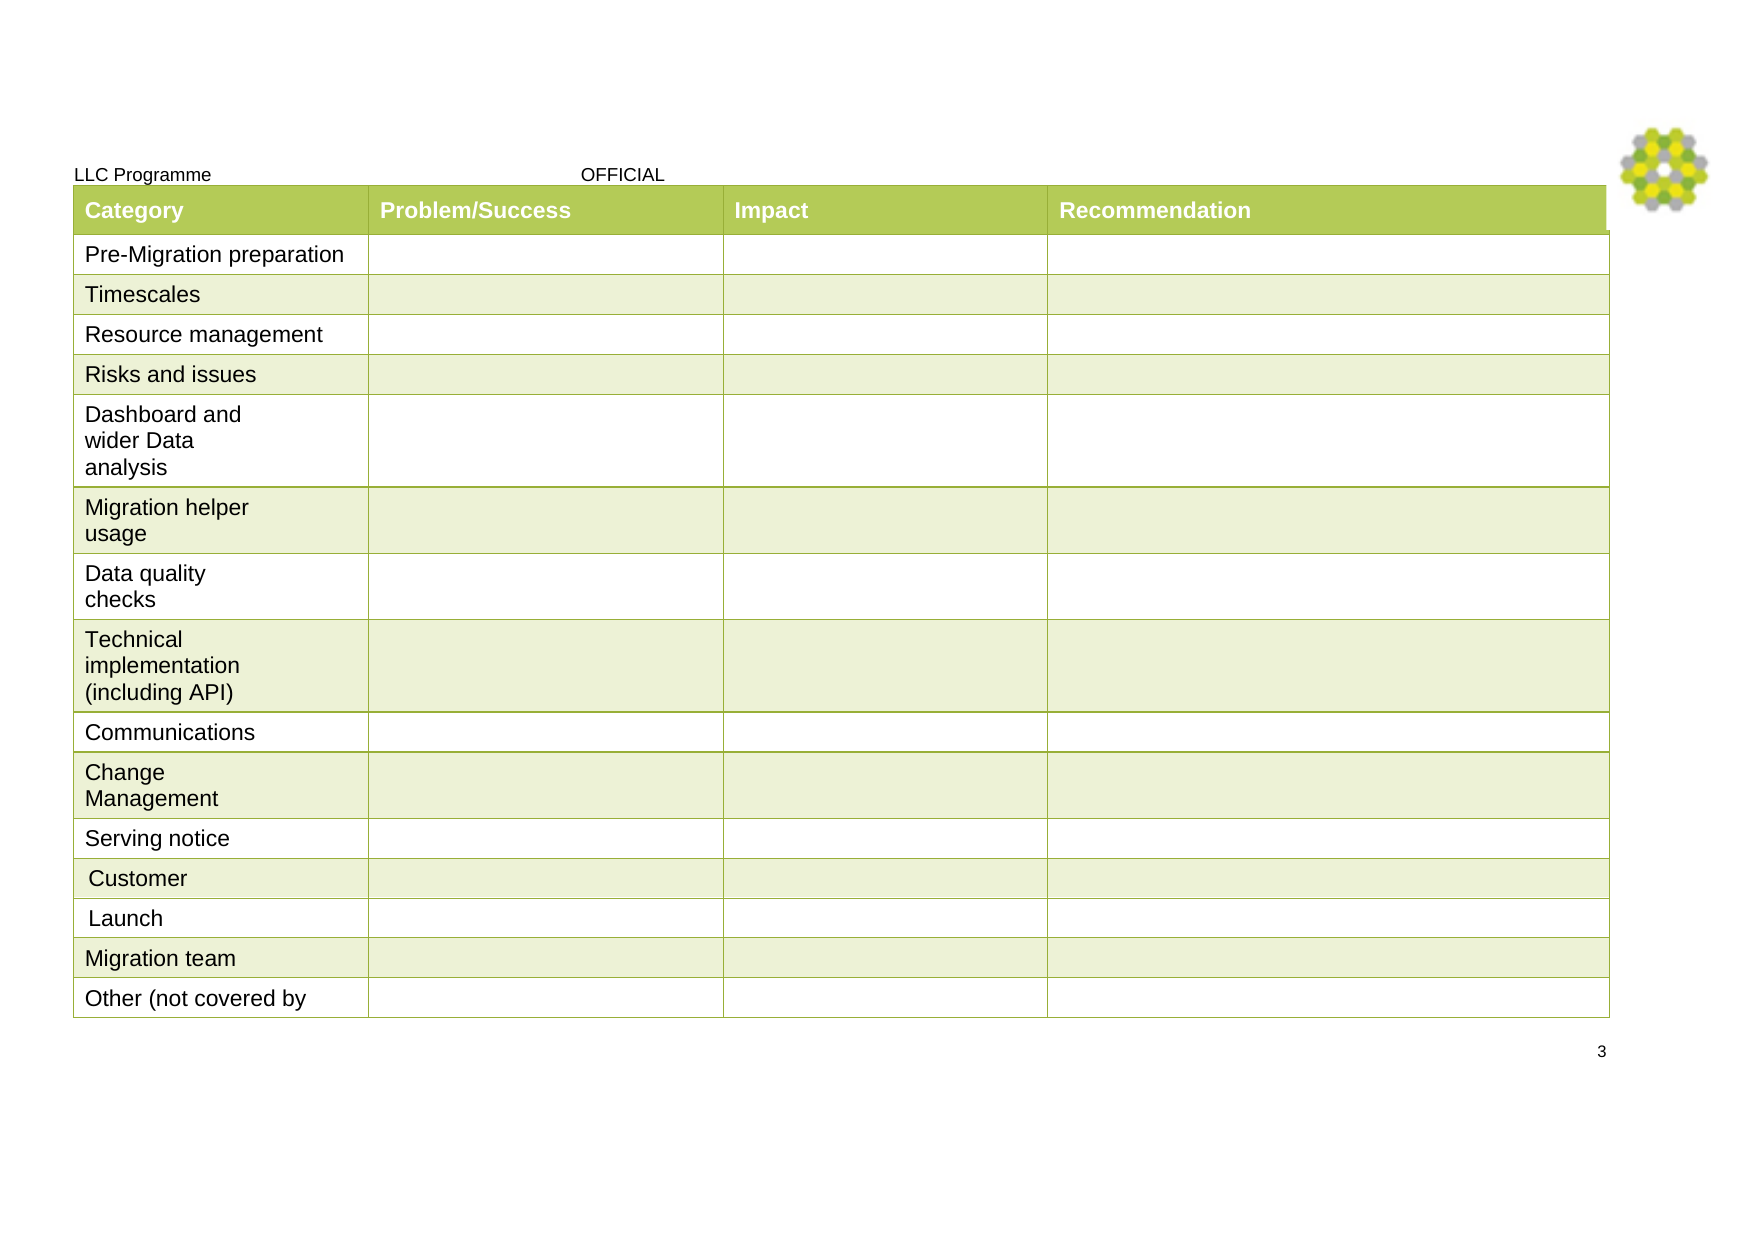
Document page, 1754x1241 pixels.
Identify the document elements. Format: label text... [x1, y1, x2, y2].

table_cell [1048, 315, 1609, 354]
table_cell [724, 819, 1047, 857]
table_header Category [74, 186, 368, 234]
table_cell [369, 620, 723, 711]
table_cell [369, 819, 723, 857]
table_cell Technical implementation (including API) [74, 620, 368, 711]
table_cell [369, 753, 723, 818]
table_cell Migration helper usage [74, 488, 368, 553]
table_cell Customer [74, 859, 368, 897]
table_cell [724, 938, 1047, 977]
table_cell [1048, 938, 1609, 977]
table_cell Risks and issues [74, 355, 368, 394]
table_cell [724, 859, 1047, 897]
table_cell Change Management [74, 753, 368, 818]
table_cell [1048, 978, 1609, 1017]
table_cell [724, 235, 1047, 274]
table_cell Migration team [74, 938, 368, 977]
table_cell Communications [74, 713, 368, 751]
table_cell [1048, 819, 1609, 857]
table_cell [1048, 275, 1609, 314]
table_cell Data quality checks [74, 554, 368, 619]
table_cell Dashboard and wider Data analysis [74, 395, 368, 486]
table_cell [1048, 355, 1609, 394]
table_cell [724, 713, 1047, 751]
table_cell [1048, 395, 1609, 486]
table_cell [724, 620, 1047, 711]
table_cell [724, 554, 1047, 619]
table_cell [1048, 899, 1609, 937]
table_cell [369, 355, 723, 394]
table_cell [724, 355, 1047, 394]
table_cell [724, 275, 1047, 314]
table_cell [369, 315, 723, 354]
table_cell [724, 488, 1047, 553]
table_cell [1048, 859, 1609, 897]
table_cell [724, 753, 1047, 818]
table_cell [369, 978, 723, 1017]
table_cell Serving notice [74, 819, 368, 857]
table_cell [369, 554, 723, 619]
table_cell [369, 275, 723, 314]
table_cell Timescales [74, 275, 368, 314]
table_cell [724, 978, 1047, 1017]
table_cell Pre-Migration preparation [74, 235, 368, 274]
table_cell [1048, 554, 1609, 619]
table_cell Other (not covered by [74, 978, 368, 1017]
table_cell Resource management [74, 315, 368, 354]
table_cell [369, 938, 723, 977]
table_cell [724, 395, 1047, 486]
table_cell [1048, 235, 1609, 274]
table_cell [369, 235, 723, 274]
table_header Problem/Success [369, 186, 723, 234]
table_cell [369, 488, 723, 553]
table_cell [1048, 753, 1609, 818]
table_cell Launch [74, 899, 368, 937]
table_cell [724, 315, 1047, 354]
table_cell [369, 713, 723, 751]
table_cell [1048, 713, 1609, 751]
table_cell [1048, 620, 1609, 711]
table_cell [369, 859, 723, 897]
table_cell [724, 899, 1047, 937]
table_header Impact [724, 186, 1047, 234]
table_header Recommendation [1048, 186, 1609, 234]
table_cell [369, 899, 723, 937]
table_cell [369, 395, 723, 486]
table_cell [1048, 488, 1609, 553]
